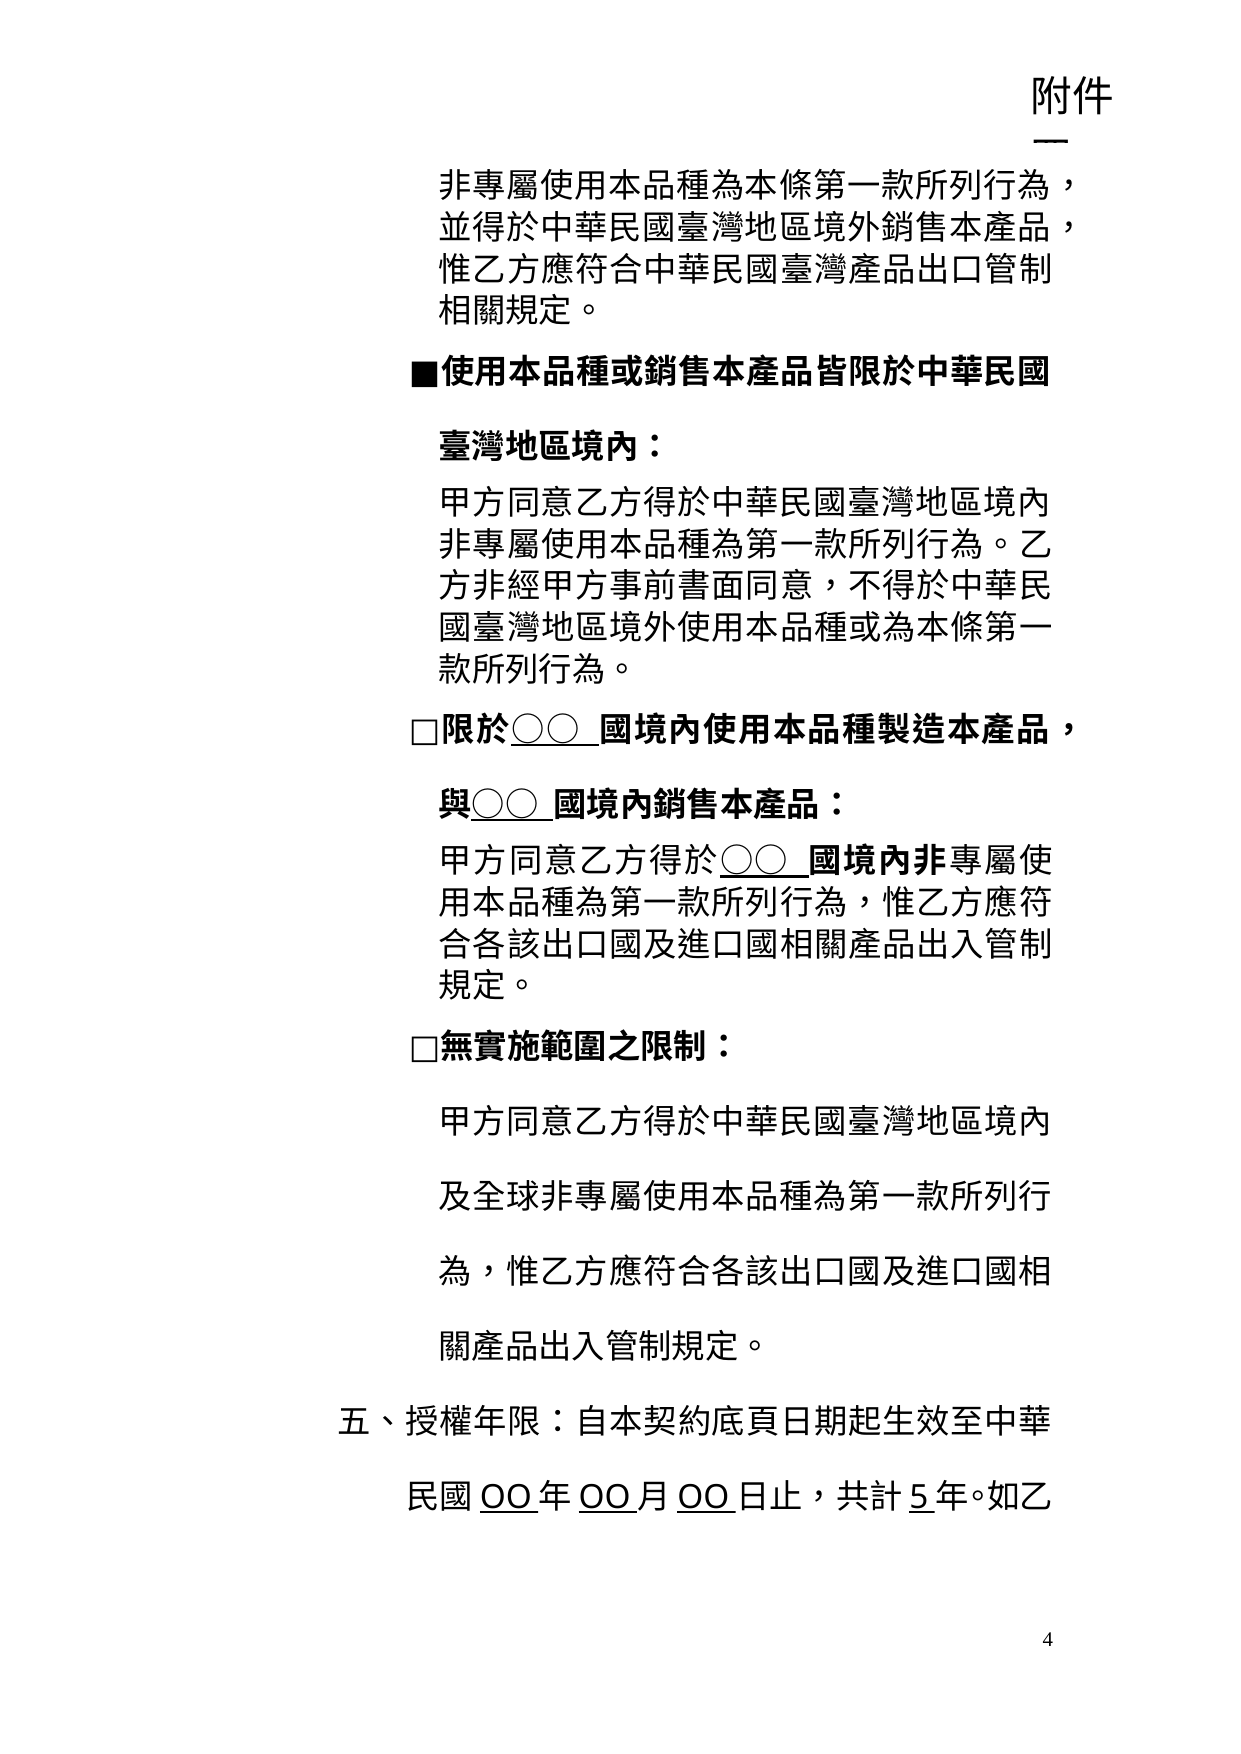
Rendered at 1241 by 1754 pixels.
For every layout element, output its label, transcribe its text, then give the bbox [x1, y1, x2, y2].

text □限於○○ 國境內使用本品種製造本產品，與○○ 國境內銷售本產品： [409, 689, 1053, 839]
text 五、授權年限：自本契約底頁日期起生效至中華民國OO年OO月OO日止，共計5年。如乙方有續約意願者，乙方應於本契約屆滿前6個月起至屆滿3 個月前（即中華民國OO年OO月OO日至OO年OO月OO日）期間，以書面通知甲方，經甲方同意後，雙方另行簽訂授權契約。 [337, 1381, 1053, 1531]
text 甲方同意乙方得於中華民國臺灣地區境內非專屬使用本品種為第一款所列行為。乙方非經甲方事前書面同意，不得於中華民國臺灣地區境外使用本品種或為本條第一款所列行為。 [438, 481, 1053, 689]
text 甲方同意乙方得於○○ 國境內非專屬使用本品種為第一款所列行為，惟乙方應符合各該出口國及進口國相關產品出入管制規定。 [438, 839, 1053, 1006]
text □無實施範圍之限制： 甲方同意乙方得於中華民國臺灣地區境內及全球非專屬使用本品種為第一款所列行為，惟乙方應符合各該出口國及進口國相關產品出入管制規定。 [409, 1006, 1053, 1381]
text 甲方同意乙方得於中華民國臺灣地區境內非專屬使用本品種為本條第一款所列行為，並得於中華民國臺灣地區境外銷售本產品，惟乙方應符合中華民國臺灣產品出口管制相關規定。 [438, 164, 1053, 331]
text ■使用本品種或銷售本產品皆限於中華民國臺灣地區境內： [409, 331, 1053, 481]
